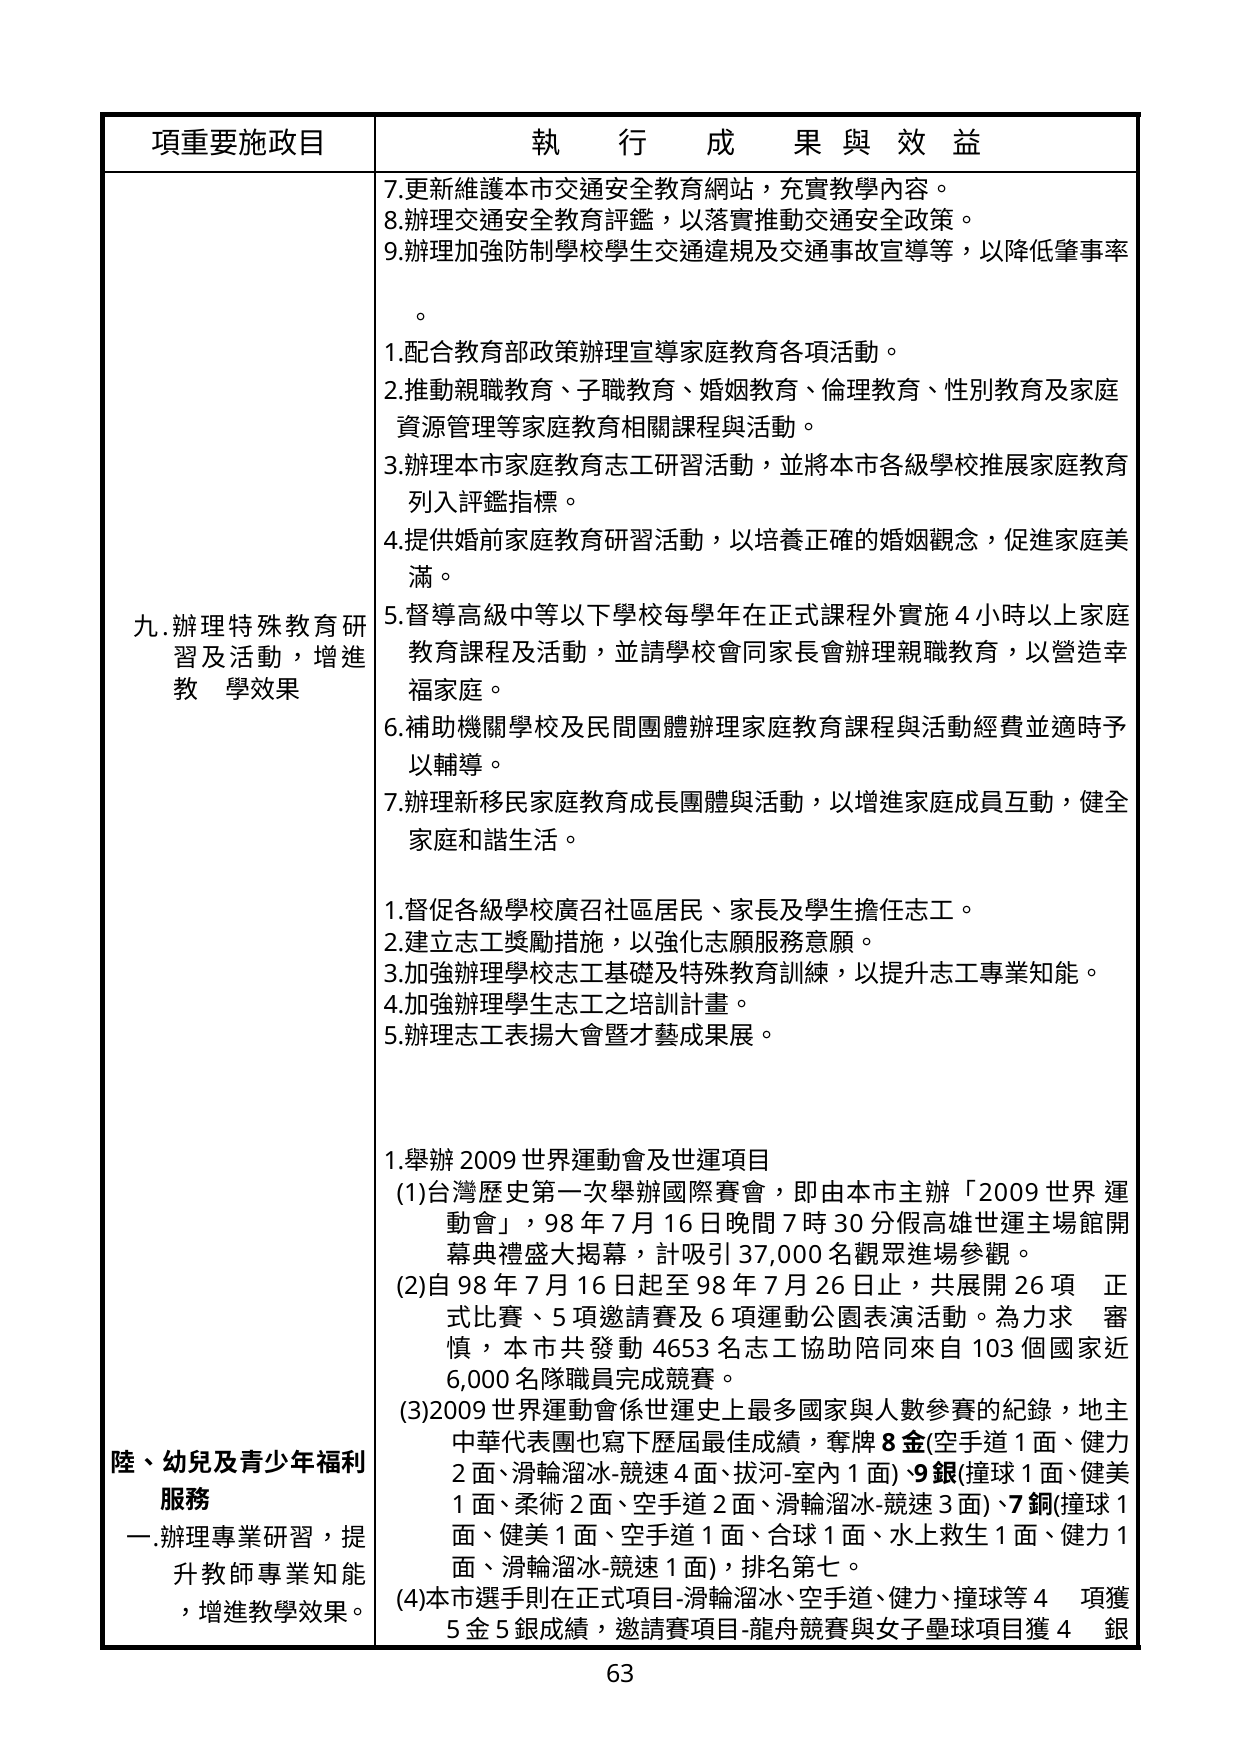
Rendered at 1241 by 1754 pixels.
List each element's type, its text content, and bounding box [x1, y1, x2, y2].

table_cell 7.更新維護本市交通安全教育網站，充實教學內容。 8.辦理交通安全教育評鑑，以落實推動交通安全政策。 9.辦理加強防制學校學生交通違規及交通事故宣導等，以降低肇事率 。 1.配合教育部政策辦理宣導家庭教育各項活動。 2.推動親職教育、子職教育、婚姻教育、倫理教育、性別教育及家庭 資源管理等家庭教育相關課程與活動。 3.辦理本市家庭教育志工研習活動，並將本市各級學校推展家庭教育 列入評鑑指標。 4.提供婚前家庭教育研習活動，以培養正確的婚姻觀念，促進家庭美 滿。 5.督導高級中等以下學校每學年在正式課程外實施4小時以上家庭 教育課程及活動，並請學校會同家長會辦理親職教育，以營造幸福家庭。 6.補助機關學校及民間團體辦理家庭教育課程與活動經費並適時予 以輔導。 7.辦理新移民家庭教育成長團體與活動，以增進家庭成員互動，健全 家庭和諧生活。 1.督促各級學校廣召社區居民、家長及學生擔任志工。 2.建立志工獎勵措施，以強化志願服務意願。 3.加強辦理學校志工基礎及特殊教育訓練，以提升志工專業知能。 4.加強辦理學生志工之培訓計畫。 5.辦理志工表揚大會暨才藝成果展。 1.舉辦2009世界運動會及世運項目 (1)台灣歷史第一次舉辦國際賽會，即由本市主辦「2009世界 運動會」，98年7月16日晚間7時30分假高雄世運主場館開幕典禮盛大揭幕，計吸引37,000名觀眾進場參觀。 (2)自98年7月16日起至98年7月26日止，共展開26項 正式比賽、5項邀請賽及6項運動公園表演活動。為力求 審慎，本市共發動4653名志工協助陪同來自103個國家近 6,000名隊職員完成競賽。 (3)2009世界運動會係世運史上最多國家與人數參賽的紀錄，地主中華代表團也寫下歷屆最佳成績，奪牌8金(空手道1面、健力2面、滑輪溜冰-競速4面、拔河-室內1面)、9銀(撞球1面、健美1面、柔術2面、空手道2面、滑輪溜冰-競速3面)、7銅(撞球1面、健美1面、空手道1面、合球1面、水上救生1面、健力1面、滑輪溜冰-競速1面)，排名第七。 (4)本市選手則在正式項目-滑輪溜冰、空手道、健力、撞球等4 項獲5金5銀成績，邀請賽項目-龍舟競賽與女子壘球項目獲4 銀 [376, 173, 1136, 1645]
table_header 執 行 成 果 與 效 益 [376, 117, 1136, 171]
table_cell 九.辦理特殊教育研 習及活動，增進教 學效果 陸、幼兒及青少年福利 服務 一.辦理專業研習，提 升教師專業知能 ，增進教學效果。 [105, 173, 374, 1645]
table_header 項重要施政目 [105, 117, 374, 171]
